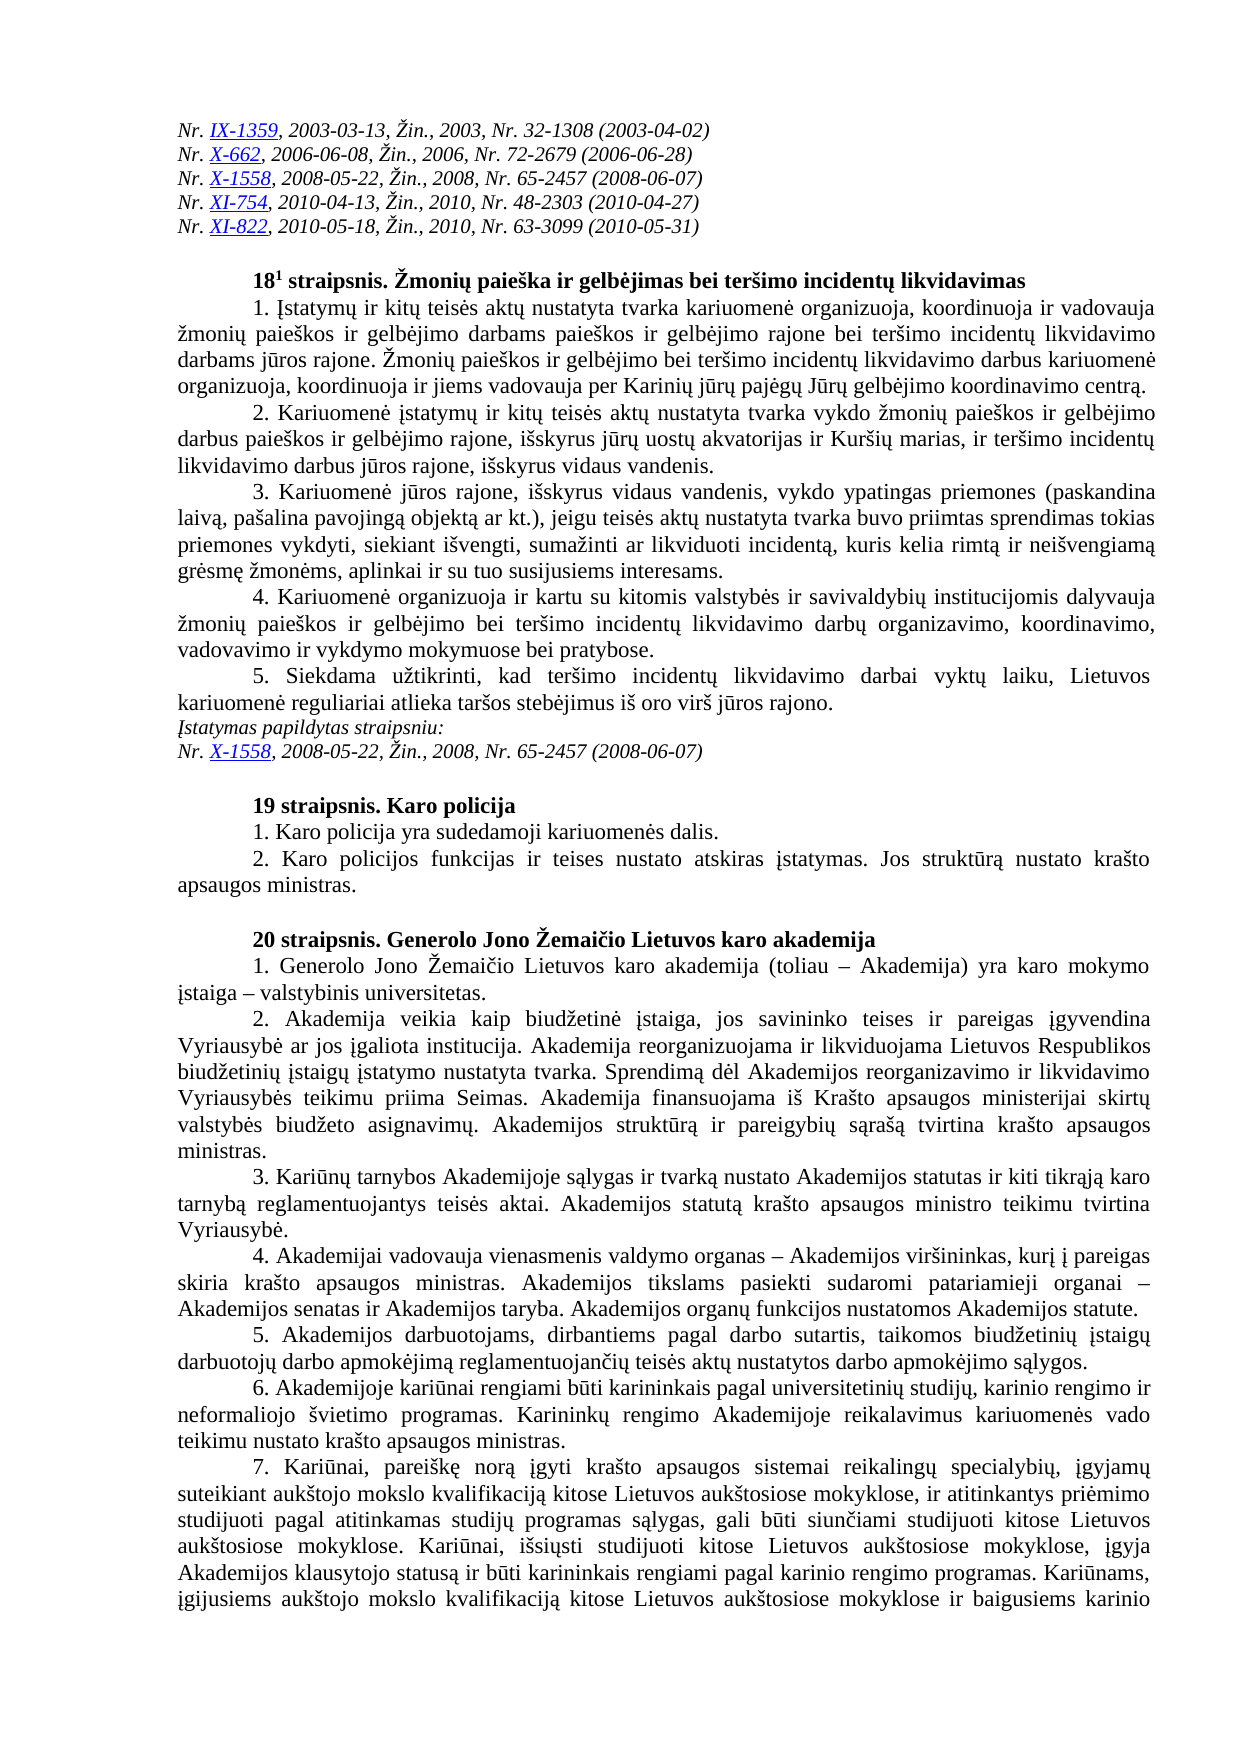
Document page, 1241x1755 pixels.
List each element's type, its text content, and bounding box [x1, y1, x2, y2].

text 20 straipsnis. Generolo Jono Žemaičio Lietuvos karo akademija [177, 926, 1152, 953]
text 6. Akademijoje kariūnai rengiami būti karininkais pagal universitetinių studijų, karinio rengimo ir neformaliojo švietimo programas. Karininkų rengimo Akademijoje reikalavimus kariuomenės vado teikimu nustato krašto apsaugos ministras. [177, 1374, 1152, 1453]
text Nr. XI-754, 2010-04-13, Žin., 2010, Nr. 48-2303 (2010-04-27) [177, 190, 1152, 214]
text Nr. IX-1359, 2003-03-13, Žin., 2003, Nr. 32-1308 (2003-04-02) [177, 118, 1152, 142]
text 7. Kariūnai, pareiškę norą įgyti krašto apsaugos sistemai reikalingų specialybių, įgyjamų suteikiant aukštojo mokslo kvalifikaciją kitose Lietuvos aukštosiose mokyklose, ir atitinkantys priėmimo studijuoti pagal atitinkamas studijų programas sąlygas, gali būti siunčiami studijuoti kitose Lietuvos aukštosiose mokyklose. Kariūnai, išsiųsti studijuoti kitose Lietuvos aukštosiose mokyklose, įgyja Akademijos klausytojo statusą ir būti karininkais rengiami pagal karinio rengimo programas. Kariūnams, įgijusiems aukštojo mokslo kvalifikaciją kitose Lietuvos aukštosiose mokyklose ir baigusiems karinio [177, 1453, 1152, 1611]
text Nr. X-1558, 2008-05-22, Žin., 2008, Nr. 65-2457 (2008-06-07) [177, 739, 1152, 763]
text Nr. X-1558, 2008-05-22, Žin., 2008, Nr. 65-2457 (2008-06-07) [177, 166, 1152, 190]
text 1. Karo policija yra sudedamoji kariuomenės dalis. [177, 818, 1152, 845]
text Įstatymas papildytas straipsniu: [177, 715, 1152, 739]
text 2. Akademija veikia kaip biudžetinė įstaiga, jos savininko teises ir pareigas įgyvendina Vyriausybė ar jos įgaliota institucija. Akademija reorganizuojama ir likviduojama Lietuvos Respublikos biudžetinių įstaigų įstatymo nustatyta tvarka. Sprendimą dėl Akademijos reorganizavimo ir likvidavimo Vyriausybės teikimu priima Seimas. Akademija finansuojama iš Krašto apsaugos ministerijai skirtų valstybės biudžeto asignavimų. Akademijos struktūrą ir pareigybių sąrašą tvirtina krašto apsaugos ministras. [177, 1005, 1152, 1163]
text 4. Akademijai vadovauja vienasmenis valdymo organas – Akademijos viršininkas, kurį į pareigas skiria krašto apsaugos ministras. Akademijos tikslams pasiekti sudaromi patariamieji organai – Akademijos senatas ir Akademijos taryba. Akademijos organų funkcijos nustatomos Akademijos statute. [177, 1242, 1152, 1322]
text 181 straipsnis. Žmonių paieška ir gelbėjimas bei teršimo incidentų likvidavimas [252, 267, 1157, 293]
text 1. Įstatymų ir kitų teisės aktų nustatyta tvarka kariuomenė organizuoja, koordinuoja ir vadovauja žmonių paieškos ir gelbėjimo darbams paieškos ir gelbėjimo rajone bei teršimo incidentų likvidavimo darbams jūros rajone. Žmonių paieškos ir gelbėjimo bei teršimo incidentų likvidavimo darbus kariuomenė organizuoja, koordinuoja ir jiems vadovauja per Karinių jūrų pajėgų Jūrų gelbėjimo koordinavimo centrą. [177, 293, 1157, 399]
text 3. Kariūnų tarnybos Akademijoje sąlygas ir tvarką nustato Akademijos statutas ir kiti tikrąją karo tarnybą reglamentuojantys teisės aktai. Akademijos statutą krašto apsaugos ministro teikimu tvirtina Vyriausybė. [177, 1163, 1152, 1242]
text 5. Siekdama užtikrinti, kad teršimo incidentų likvidavimo darbai vyktų laiku, Lietuvos kariuomenė reguliariai atlieka taršos stebėjimus iš oro virš jūros rajono. [177, 662, 1152, 715]
text 4. Kariuomenė organizuoja ir kartu su kitomis valstybės ir savivaldybių institucijomis dalyvauja žmonių paieškos ir gelbėjimo bei teršimo incidentų likvidavimo darbų organizavimo, koordinavimo, vadovavimo ir vykdymo mokymuose bei pratybose. [177, 583, 1157, 662]
text 2. Karo policijos funkcijas ir teises nustato atskiras įstatymas. Jos struktūrą nustato krašto apsaugos ministras. [177, 845, 1152, 897]
text 2. Kariuomenė įstatymų ir kitų teisės aktų nustatyta tvarka vykdo žmonių paieškos ir gelbėjimo darbus paieškos ir gelbėjimo rajone, išskyrus jūrų uostų akvatorijas ir Kuršių marias, ir teršimo incidentų likvidavimo darbus jūros rajone, išskyrus vidaus vandenis. [177, 399, 1157, 478]
text Nr. XI-822, 2010-05-18, Žin., 2010, Nr. 63-3099 (2010-05-31) [177, 214, 1152, 238]
text 3. Kariuomenė jūros rajone, išskyrus vidaus vandenis, vykdo ypatingas priemones (paskandina laivą, pašalina pavojingą objektą ar kt.), jeigu teisės aktų nustatyta tvarka buvo priimtas sprendimas tokias priemones vykdyti, siekiant išvengti, sumažinti ar likviduoti incidentą, kuris kelia rimtą ir neišvengiamą grėsmę žmonėms, aplinkai ir su tuo susijusiems interesams. [177, 478, 1157, 583]
text 1. Generolo Jono Žemaičio Lietuvos karo akademija (toliau – Akademija) yra karo mokymo įstaiga – valstybinis universitetas. [177, 953, 1152, 1005]
text 5. Akademijos darbuotojams, dirbantiems pagal darbo sutartis, taikomos biudžetinių įstaigų darbuotojų darbo apmokėjimą reglamentuojančių teisės aktų nustatytos darbo apmokėjimo sąlygos. [177, 1322, 1152, 1374]
text Nr. X-662, 2006-06-08, Žin., 2006, Nr. 72-2679 (2006-06-28) [177, 142, 1152, 166]
text 19 straipsnis. Karo policija [177, 792, 1152, 818]
